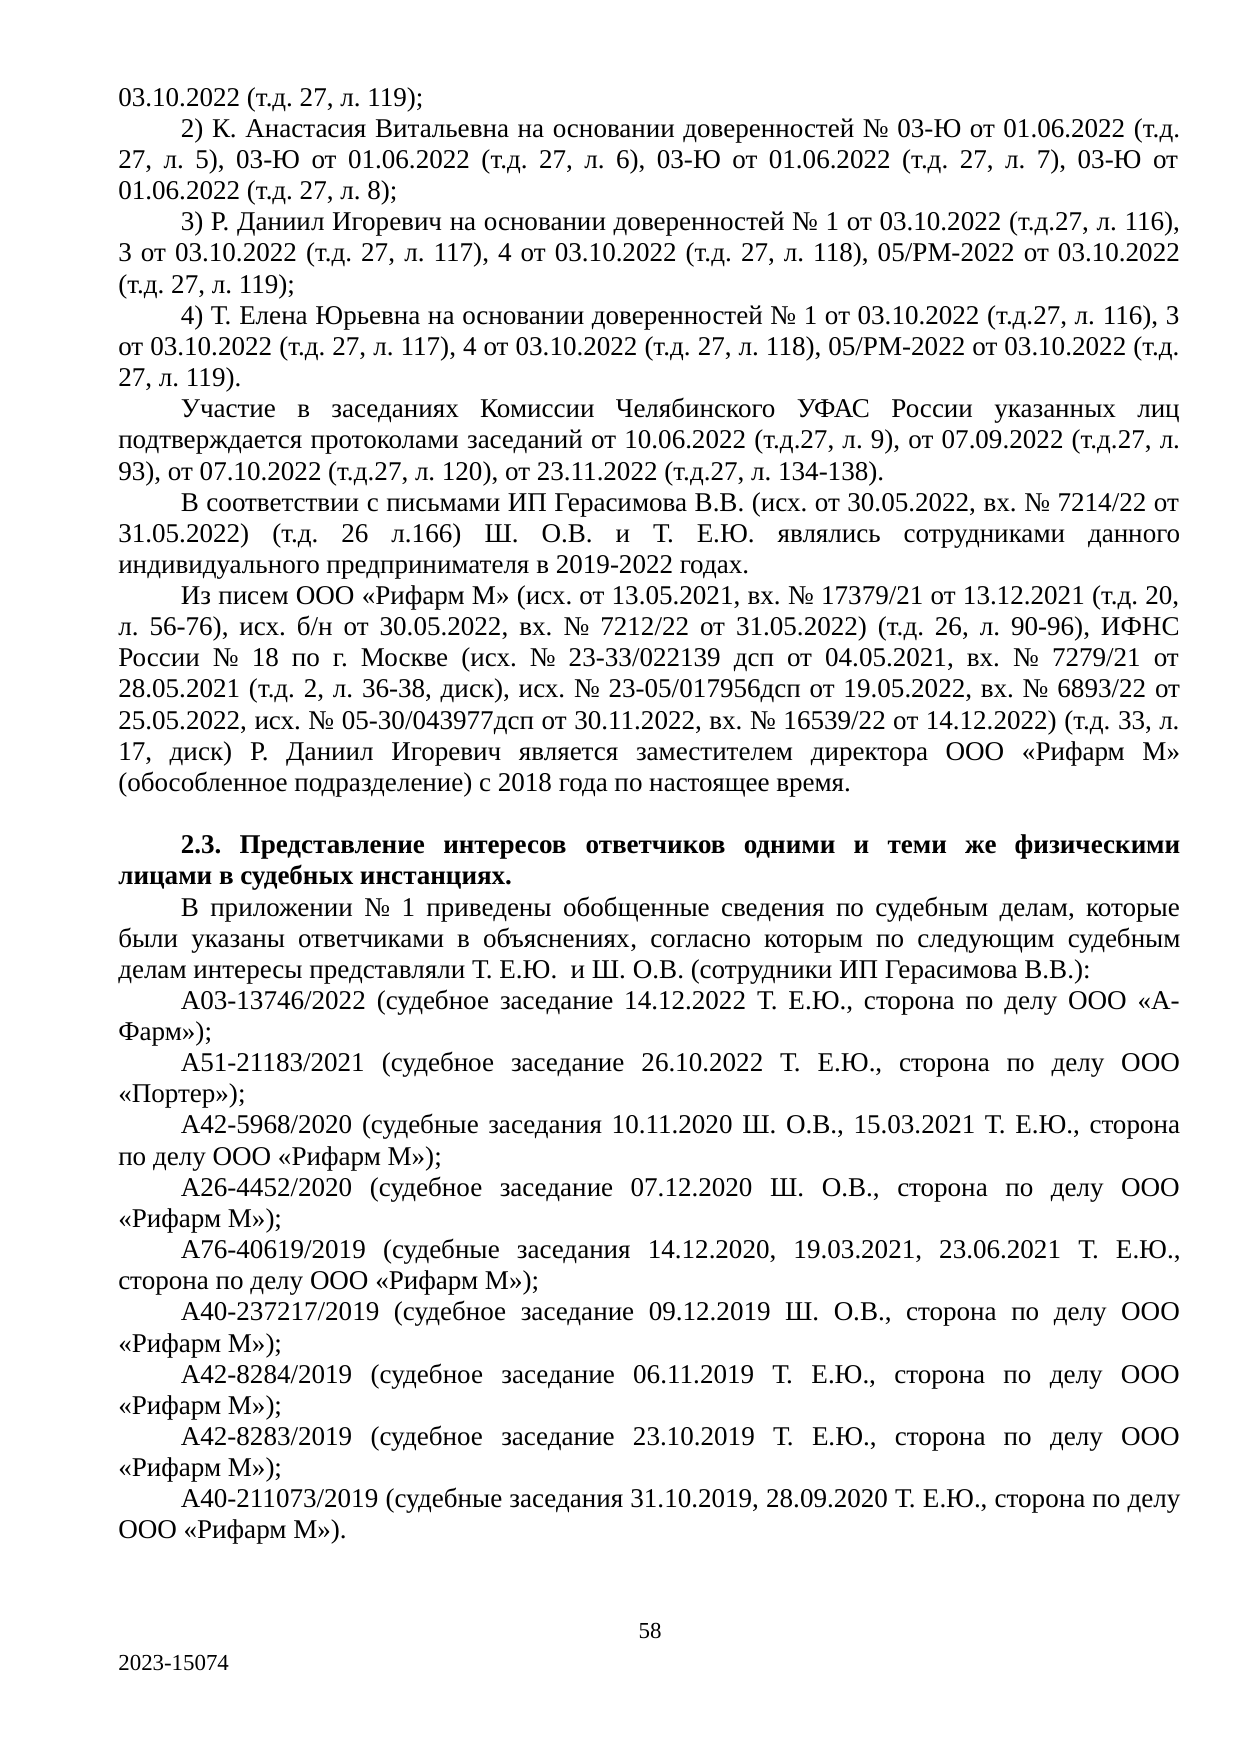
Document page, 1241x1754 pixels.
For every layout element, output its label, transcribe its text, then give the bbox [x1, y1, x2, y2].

text А40-237217/2019 (судебное заседание 09.12.2019 Ш. О.В., сторона по делу ООО «Рифарм М»); [118, 1296, 1181, 1358]
text Из писем ООО «Рифарм М» (исх. от 13.05.2021, вх. № 17379/21 от 13.12.2021 (т.д. 20, л. 56-76), исх. б/н от 30.05.2022, вх. № 7212/22 от 31.05.2022) (т.д. 26, л. 90-96), ИФНС России № 18 по г. Москве (исх. № 23-33/022139 дсп от 04.05.2021, вх. № 7279/21 от 28.05.2021 (т.д. 2, л. 36-38, диск), исх. № 23-05/017956дсп от 19.05.2022, вх. № 6893/22 от 25.05.2022, исх. № 05-30/043977дсп от 30.11.2022, вх. № 16539/22 от 14.12.2022) (т.д. 33, л. 17, диск) Р. Даниил Игоревич является заместителем директора ООО «Рифарм М» (обособленное подразделение) с 2018 года по настоящее время. [118, 579, 1181, 797]
text В приложении № 1 приведены обобщенные сведения по судебным делам, которые были указаны ответчиками в объяснениях, согласно которым по следующим судебным делам интересы представляли Т. Е.Ю. и Ш. О.В. (сотрудники ИП Герасимова В.В.): [118, 891, 1181, 984]
text 2.3. Представление интересов ответчиков одними и теми же физическими лицами в судебных инстанциях. [118, 828, 1181, 891]
text А42-5968/2020 (судебные заседания 10.11.2020 Ш. О.В., 15.03.2021 Т. Е.Ю., сторона по делу ООО «Рифарм М»); [118, 1109, 1181, 1171]
text А40-211073/2019 (судебные заседания 31.10.2019, 28.09.2020 Т. Е.Ю., сторона по делу ООО «Рифарм М»). [118, 1482, 1181, 1545]
text 2) К. Анастасия Витальевна на основании доверенностей № 03-Ю от 01.06.2022 (т.д. 27, л. 5), 03-Ю от 01.06.2022 (т.д. 27, л. 6), 03-Ю от 01.06.2022 (т.д. 27, л. 7), 03-Ю от 01.06.2022 (т.д. 27, л. 8); [118, 112, 1181, 205]
text 4) Т. Елена Юрьевна на основании доверенностей № 1 от 03.10.2022 (т.д.27, л. 116), 3 от 03.10.2022 (т.д. 27, л. 117), 4 от 03.10.2022 (т.д. 27, л. 118), 05/РМ-2022 от 03.10.2022 (т.д. 27, л. 119). [118, 299, 1181, 392]
text А42-8284/2019 (судебное заседание 06.11.2019 Т. Е.Ю., сторона по делу ООО «Рифарм М»); [118, 1358, 1181, 1420]
text А76-40619/2019 (судебные заседания 14.12.2020, 19.03.2021, 23.06.2021 Т. Е.Ю., сторона по делу ООО «Рифарм М»); [118, 1233, 1181, 1296]
text А51-21183/2021 (судебное заседание 26.10.2022 Т. Е.Ю., сторона по делу ООО «Портер»); [118, 1046, 1181, 1109]
text А42-8283/2019 (судебное заседание 23.10.2019 Т. Е.Ю., сторона по делу ООО «Рифарм М»); [118, 1420, 1181, 1482]
text 03.10.2022 (т.д. 27, л. 119); [118, 81, 1181, 112]
text 3) Р. Даниил Игоревич на основании доверенностей № 1 от 03.10.2022 (т.д.27, л. 116), 3 от 03.10.2022 (т.д. 27, л. 117), 4 от 03.10.2022 (т.д. 27, л. 118), 05/РМ-2022 от 03.10.2022 (т.д. 27, л. 119); [118, 205, 1181, 299]
text Участие в заседаниях Комиссии Челябинского УФАС России указанных лиц подтверждается протоколами заседаний от 10.06.2022 (т.д.27, л. 9), от 07.09.2022 (т.д.27, л. 93), от 07.10.2022 (т.д.27, л. 120), от 23.11.2022 (т.д.27, л. 134-138). [118, 392, 1181, 486]
text А03-13746/2022 (судебное заседание 14.12.2022 Т. Е.Ю., сторона по делу ООО «А-Фарм»); [118, 984, 1181, 1046]
text А26-4452/2020 (судебное заседание 07.12.2020 Ш. О.В., сторона по делу ООО «Рифарм М»); [118, 1171, 1181, 1233]
text В соответствии с письмами ИП Герасимова В.В. (исх. от 30.05.2022, вх. № 7214/22 от 31.05.2022) (т.д. 26 л.166) Ш. О.В. и Т. Е.Ю. являлись сотрудниками данного индивидуального предпринимателя в 2019-2022 годах. [118, 486, 1181, 579]
